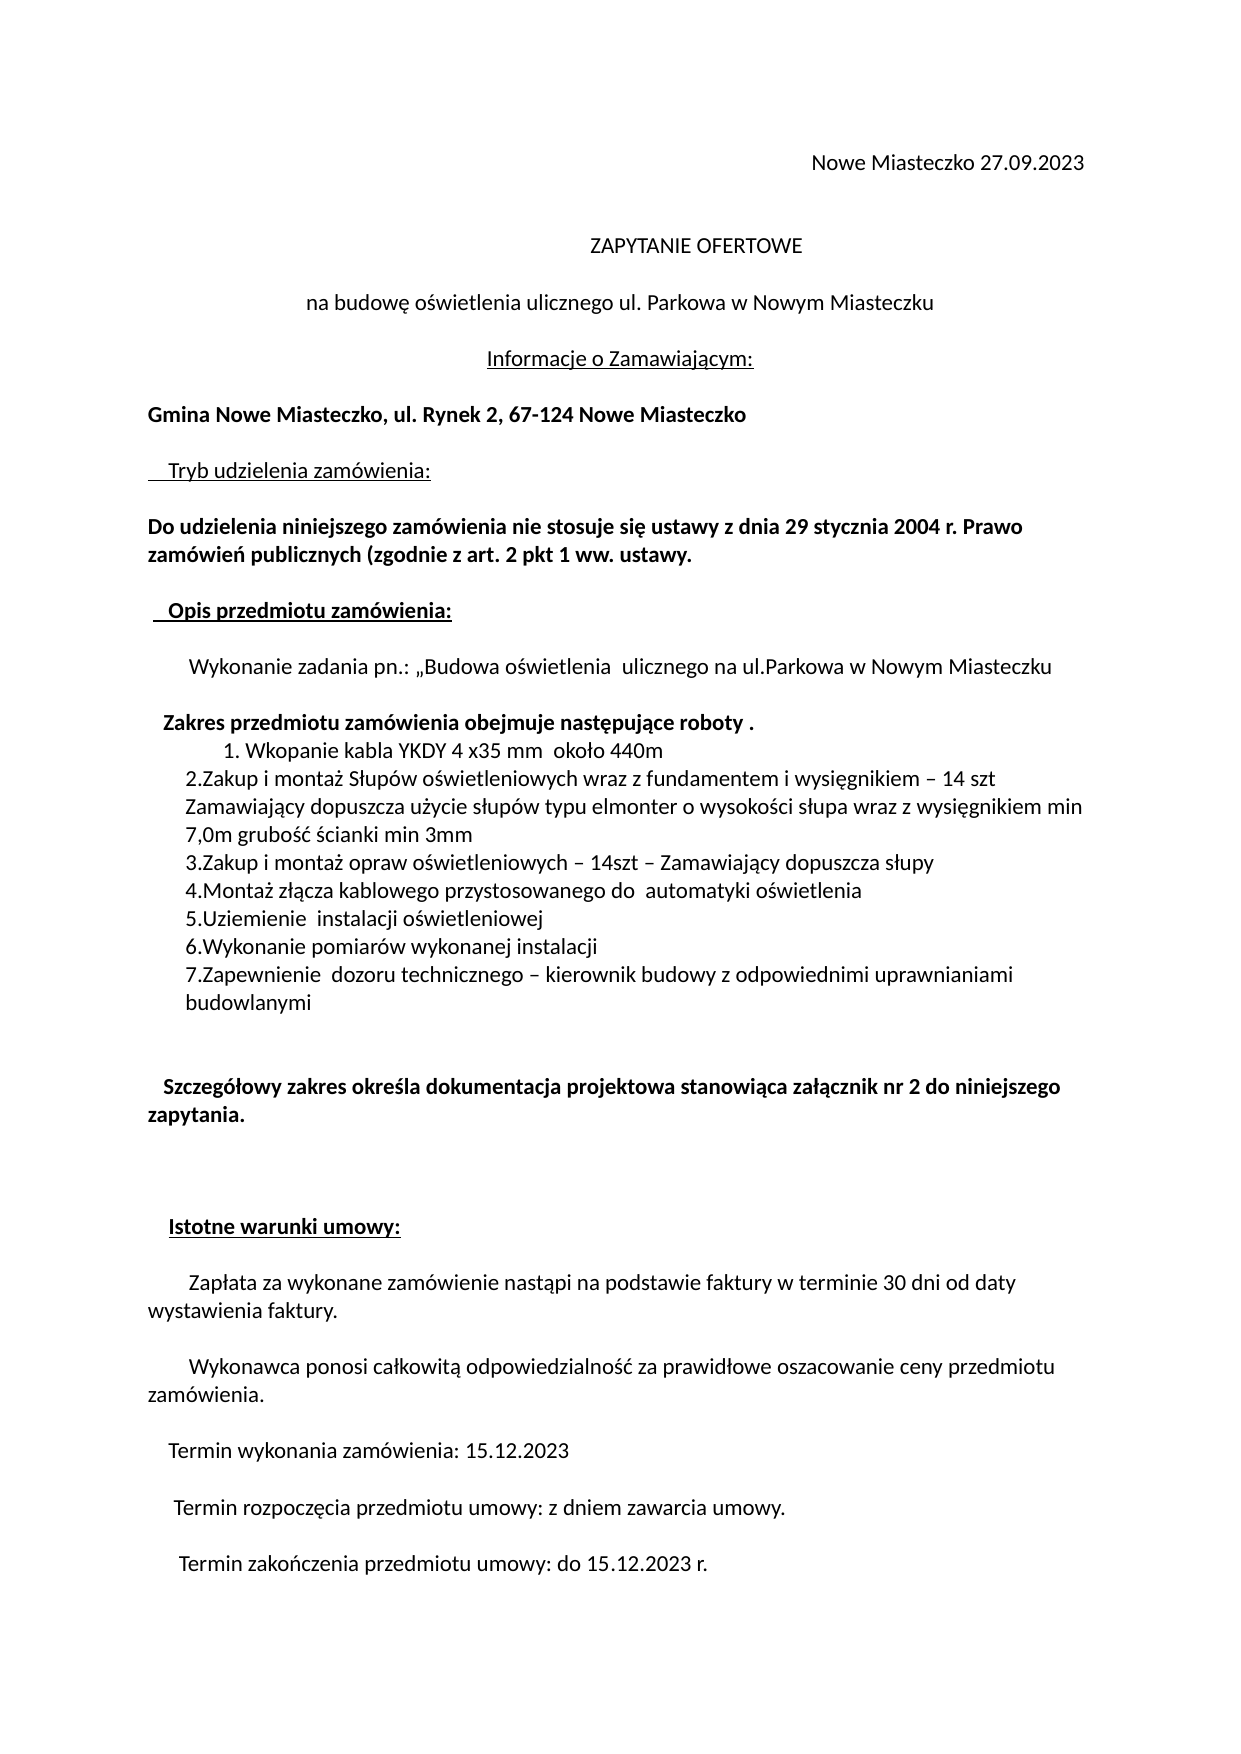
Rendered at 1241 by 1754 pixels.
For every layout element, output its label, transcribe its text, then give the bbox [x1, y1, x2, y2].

text Opis przedmiotu zamówienia: [148, 596, 1093, 624]
text Wykonanie zadania pn.: „Budowa oświetlenia ulicznego na ul.Parkowa w Nowym Miasteczku [148, 652, 1093, 680]
text Nowe Miasteczko 27.09.2023 [738, 148, 1093, 176]
text Tryb udzielenia zamówienia: [148, 456, 1093, 484]
list Zakup i montaż Słupów oświetleniowych wraz z fundamentem i wysięgnikiem – 14 szt Zamawiający dopuszcza użycie słupów typu elmonter o wysokości słupa wraz z wysięgnikiem min 7,0m grubość ścianki min 3mm [185, 764, 1093, 848]
text Gmina Nowe Miasteczko, ul. Rynek 2, 67-124 Nowe Miasteczko [148, 400, 1093, 428]
list Uziemienie instalacji oświetleniowej [185, 904, 1093, 932]
text Zakres przedmiotu zamówienia obejmuje następujące roboty . [148, 708, 1093, 736]
text Informacje o Zamawiającym: [148, 344, 1093, 372]
list Wykonanie pomiarów wykonanej instalacji [185, 932, 1093, 960]
text Istotne warunki umowy: [148, 1212, 1093, 1240]
text Termin wykonania zamówienia: 15.12.2023 [148, 1437, 1093, 1464]
list Zakup i montaż opraw oświetleniowych – 14szt – Zamawiający dopuszcza słupy [185, 848, 1093, 876]
text Do udzielenia niniejszego zamówienia nie stosuje się ustawy z dnia 29 stycznia 2004 r. Prawo zamówień publicznych (zgodnie z art. 2 pkt 1 ww. ustawy. [148, 512, 1093, 568]
text Termin rozpoczęcia przedmiotu umowy: z dniem zawarcia umowy. [148, 1493, 1093, 1521]
text na budowę oświetlenia ulicznego ul. Parkowa w Nowym Miasteczku [148, 288, 1093, 316]
list Montaż złącza kablowego przystosowanego do automatyki oświetlenia [185, 876, 1093, 904]
list Wkopanie kabla YKDY 4 x35 mm około 440m [223, 736, 1093, 764]
text Termin zakończenia przedmiotu umowy: do 15.12.2023 r. [148, 1549, 1093, 1577]
text ZAPYTANIE OFERTOWE [516, 232, 1093, 260]
text Wykonawca ponosi całkowitą odpowiedzialność za prawidłowe oszacowanie ceny przedmiotu zamówienia. [148, 1352, 1093, 1408]
list Zapewnienie dozoru technicznego – kierownik budowy z odpowiednimi uprawnianiami budowlanymi [185, 960, 1093, 1016]
text Szczegółowy zakres określa dokumentacja projektowa stanowiąca załącznik nr 2 do niniejszego zapytania. [148, 1072, 1093, 1128]
text Zapłata za wykonane zamówienie nastąpi na podstawie faktury w terminie 30 dni od daty wystawienia faktury. [148, 1268, 1093, 1324]
